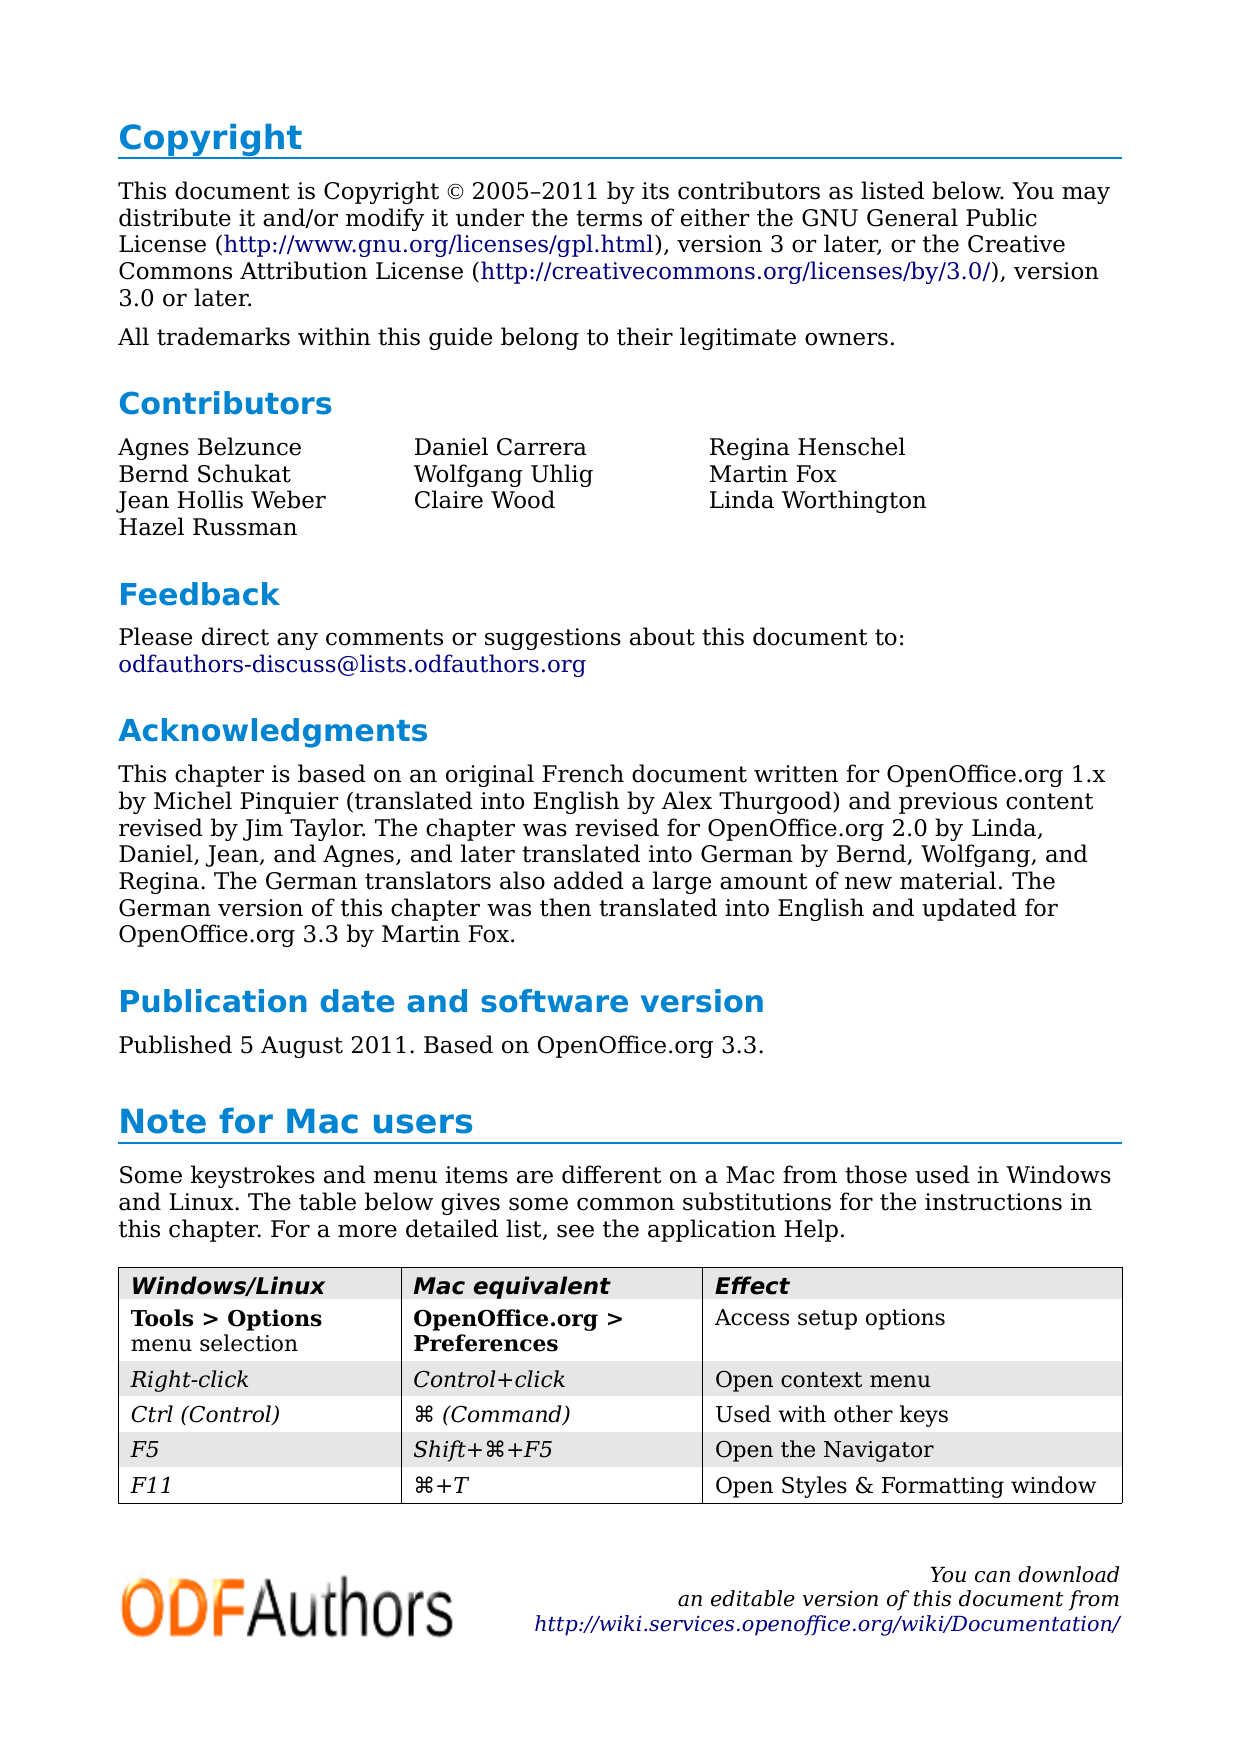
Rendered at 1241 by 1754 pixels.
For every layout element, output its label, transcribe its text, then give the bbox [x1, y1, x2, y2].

table_header Mac equivalent [402, 1268, 702, 1299]
table_cell Tools > Options menu selection [119, 1300, 401, 1361]
picture [116, 1569, 459, 1645]
subtitle Note for Mac users [118, 1103, 1122, 1142]
table_cell Used with other keys [703, 1396, 1122, 1432]
table_cell Open the Navigator [703, 1432, 1122, 1467]
table_header Effect [703, 1268, 1122, 1299]
text Acknowledgments [118, 714, 1122, 749]
table_cell F11 [119, 1467, 401, 1503]
table_cell Shift+z+F5 [402, 1432, 702, 1467]
text All trademarks within this guide belong to their legitimate owners. [118, 324, 1122, 351]
text Please direct any comments or suggestions about this document to: odfauthors-discuss@lists.odfauthors.org [118, 624, 1122, 678]
table_cell Control+click [402, 1361, 702, 1396]
text Some keystrokes and menu items are different on a Mac from those used in Windows and Linux. The table below gives some common substitutions for the instructions in this chapter. For a more detailed list, see the application Help. [118, 1163, 1122, 1243]
table_cell Access setup options [703, 1300, 1122, 1361]
table_cell z (Command) [402, 1396, 702, 1432]
text Feedback [118, 577, 1122, 612]
table_cell F5 [119, 1432, 401, 1467]
table_cell OpenOffice.org > Preferences [402, 1300, 702, 1361]
text This document is Copyright © 2005–2011 by its contributors as listed below. You may distribute it and/or modify it under the terms of either the GNU General Public License (http://www.gnu.org/licenses/gpl.html), version 3 or later, or the Creative Commons Attribution License (http://creativecommons.org/licenses/by/3.0/), version 3.0 or later. [118, 178, 1122, 311]
text Contributors [118, 387, 1122, 422]
text Published 5 August 2011. Based on OpenOffice.org 3.3. [118, 1032, 1122, 1058]
table_cell z+T [402, 1467, 702, 1503]
table_cell Ctrl (Control) [119, 1396, 401, 1432]
table_cell Right-click [119, 1361, 401, 1396]
subtitle Copyright [118, 118, 1122, 157]
table_cell Open context menu [703, 1361, 1122, 1396]
text This chapter is based on an original French document written for OpenOffice.org 1.x by Michel Pinquier (translated into English by Alex Thurgood) and previous content revised by Jim Taylor. The chapter was revised for OpenOffice.org 2.0 by Linda, Daniel, Jean, and Agnes, and later translated into German by Bernd, Wolfgang, and Regina. The German translators also added a large amount of new material. The German version of this chapter was then translated into English and updated for OpenOffice.org 3.3 by Martin Fox. [118, 761, 1122, 948]
text Agnes Belzunce Daniel Carrera Regina Henschel Bernd Schukat Wolfgang Uhlig Martin Fox Jean Hollis Weber Claire Wood Linda Worthington Hazel Russman [118, 434, 1122, 541]
text Publication date and software version [118, 984, 1122, 1019]
table_header Windows/Linux [119, 1268, 401, 1299]
table_cell Open Styles & Formatting window [703, 1467, 1122, 1503]
